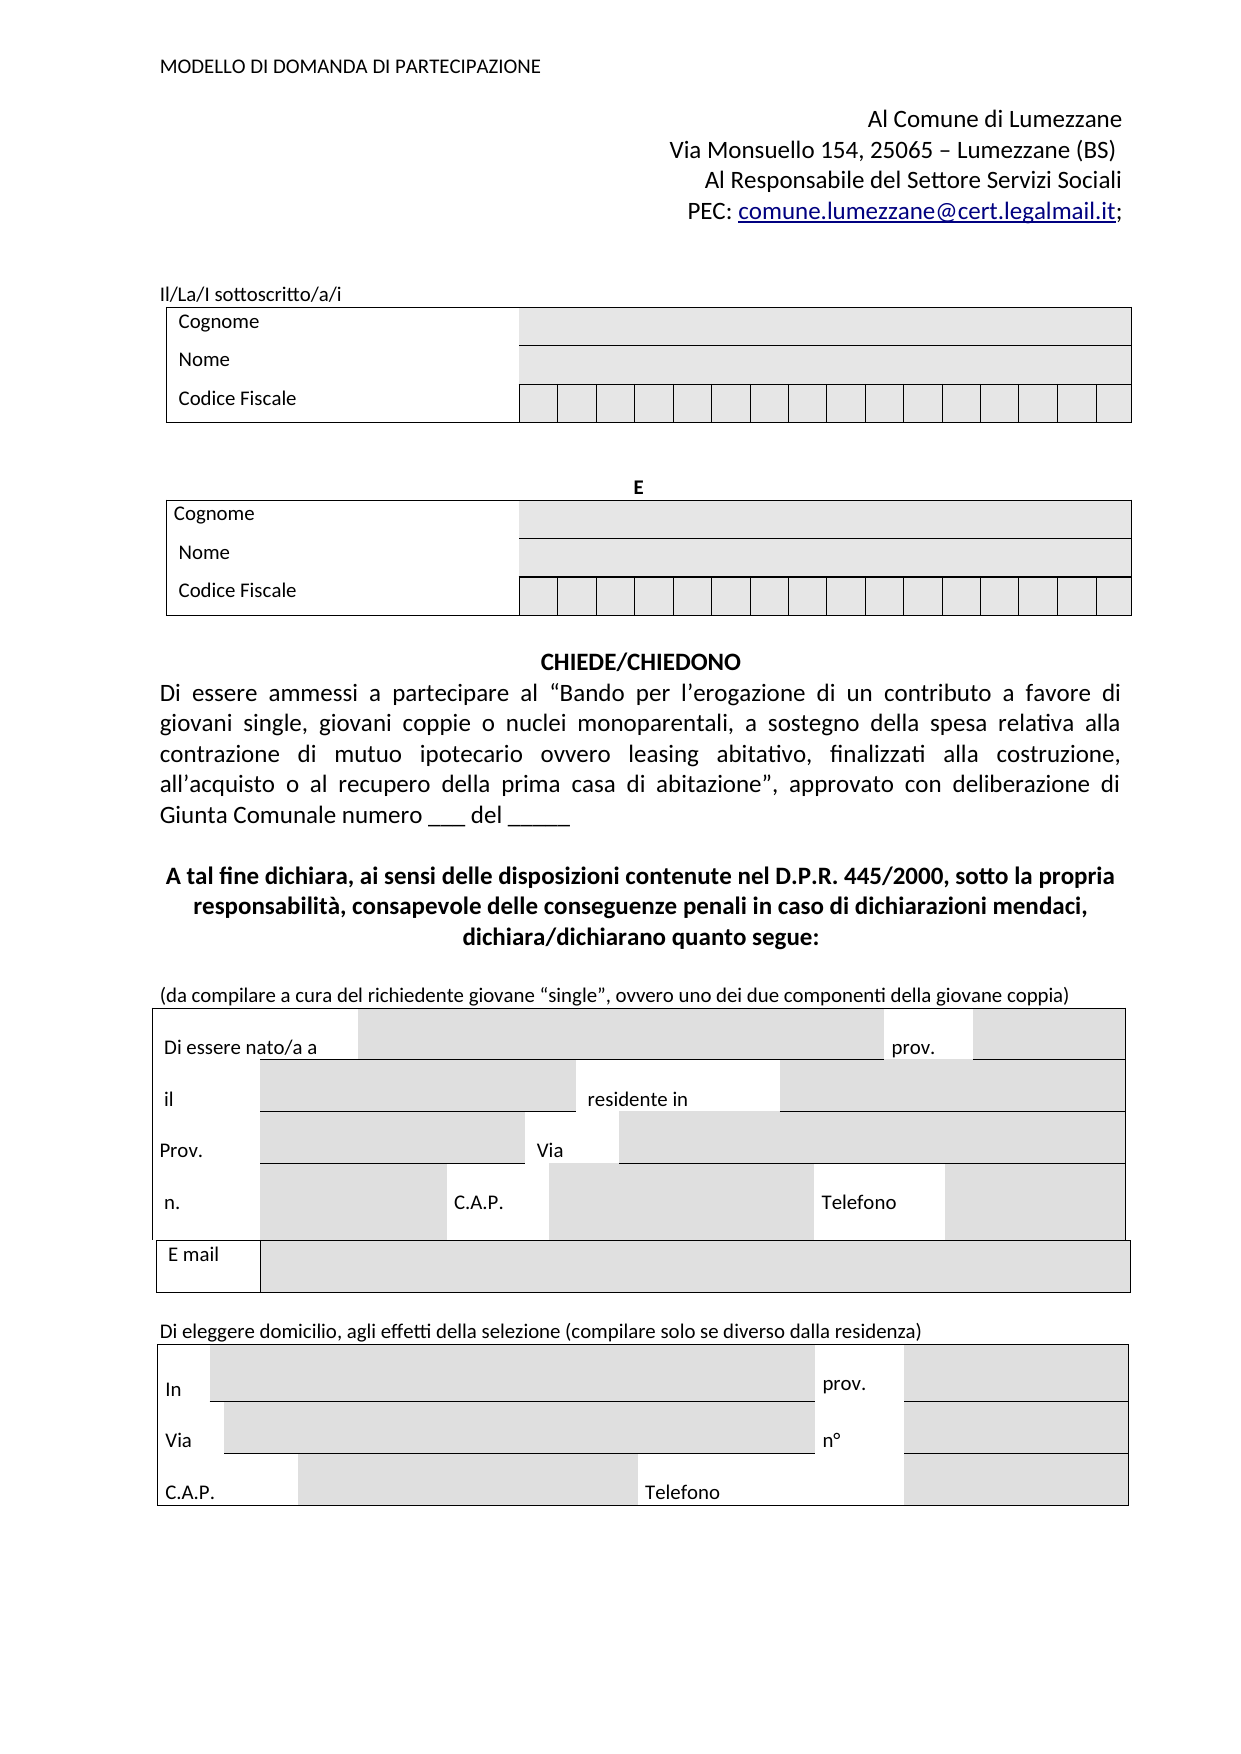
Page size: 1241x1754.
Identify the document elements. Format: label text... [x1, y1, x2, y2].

table_header Di essere nato/a a [153, 1009, 358, 1059]
text (da compilare a cura del richiedente giovane “single”, ovvero uno dei due componenti della giovane coppia) [159, 982, 1122, 1007]
table_header [519, 308, 1131, 345]
table_cell [866, 385, 903, 422]
table_cell [751, 578, 788, 615]
table_cell [635, 578, 673, 615]
table_cell [904, 578, 942, 615]
table_cell il [153, 1059, 260, 1111]
table_cell [261, 1241, 1130, 1292]
table_cell [558, 385, 596, 422]
table_cell [1126, 1163, 1131, 1240]
table_cell [904, 1454, 1128, 1505]
table_cell [519, 539, 1131, 576]
text Di eleggere domicilio, agli effetti della selezione (compilare solo se diverso dalla residenza) [159, 1319, 1122, 1344]
text Al Responsabile del Settore Servizi Sociali [159, 164, 1122, 195]
table_header [1126, 1008, 1131, 1059]
table_header In [158, 1345, 209, 1401]
table_cell Via [525, 1111, 619, 1163]
table_cell Nome [167, 538, 519, 576]
table_cell Via [158, 1401, 224, 1453]
table_cell [520, 578, 557, 615]
text Al Comune di Lumezzane [159, 103, 1122, 134]
table_cell [712, 385, 750, 422]
table_cell [827, 385, 865, 422]
table_cell [789, 578, 826, 615]
text PEC: comune.lumezzane@cert.legalmail.it; [159, 195, 1122, 226]
table_cell [904, 385, 942, 422]
table_cell [674, 385, 711, 422]
table_cell [1126, 1059, 1131, 1111]
table_header [519, 501, 1131, 538]
text CHIEDE/CHIEDONO [159, 646, 1122, 677]
table_cell [1058, 578, 1096, 615]
table_cell Prov. [153, 1111, 260, 1163]
table_cell C.A.P. [158, 1453, 298, 1505]
table_cell [1097, 578, 1131, 615]
table_cell Nome [167, 345, 519, 384]
table_cell [712, 578, 750, 615]
table_cell Codice Fiscale [167, 384, 519, 422]
table_cell [866, 578, 903, 615]
table_cell Telefono [814, 1164, 945, 1240]
table_cell [260, 1060, 576, 1111]
table_cell [1019, 578, 1057, 615]
table_cell [298, 1454, 638, 1505]
table_cell [520, 385, 557, 422]
table_header [210, 1345, 815, 1401]
table_cell [1019, 385, 1057, 422]
table_cell C.A.P. [447, 1163, 549, 1240]
table_cell [1097, 385, 1131, 422]
table_cell [619, 1111, 1125, 1163]
table_header [358, 1009, 884, 1059]
table_header [973, 1009, 1125, 1059]
table_cell [635, 385, 673, 422]
table_cell [981, 385, 1018, 422]
table_cell [943, 578, 980, 615]
table_cell [549, 1163, 814, 1240]
table_cell [674, 578, 711, 615]
text Via Monsuello 154, 25065 – Lumezzane (BS) [159, 134, 1122, 164]
table_cell [945, 1164, 1125, 1240]
table_cell n° [815, 1401, 904, 1453]
table_cell [260, 1164, 447, 1240]
table_cell [827, 578, 865, 615]
table_cell [152, 1240, 156, 1292]
table_cell [597, 578, 634, 615]
text A tal fine dichiara, ai sensi delle disposizioni contenute nel D.P.R. 445/2000, sotto la propria responsabilità, consapevole delle conseguenze penali in caso di dichiarazioni mendaci, dichiara/dichiarano quanto segue: [159, 860, 1122, 952]
table_header Cognome [167, 308, 519, 345]
table_cell [260, 1112, 525, 1163]
table_cell [1058, 385, 1096, 422]
table_cell [981, 578, 1018, 615]
table_cell [780, 1059, 1125, 1111]
table_header [904, 1345, 1128, 1401]
table_cell Codice Fiscale [167, 576, 519, 615]
text Il/La/I sottoscritto/a/i [159, 281, 1122, 307]
table_cell [1126, 1111, 1131, 1163]
subtitle E [159, 474, 1122, 499]
table_cell [904, 1402, 1128, 1453]
table_header prov. [884, 1009, 973, 1059]
table_cell E mail [157, 1241, 260, 1292]
table_cell [558, 578, 596, 615]
table_cell n. [153, 1163, 260, 1240]
table_cell [597, 385, 634, 422]
text Di essere ammessi a partecipare al “Bando per l’erogazione di un contributo a favore di giovani single, giovani coppie o nuclei monoparentali, a sostegno della spesa relativa alla contrazione di mutuo ipotecario ovvero leasing abitativo, finalizzati alla costruzione, all’acquisto o al recupero della prima casa di abitazione”, approvato con deliberazione di Giunta Comunale numero ___ del _____ [159, 677, 1122, 829]
table_cell [751, 385, 788, 422]
table_cell residente in [576, 1060, 780, 1111]
table_cell [943, 385, 980, 422]
table_header Cognome [167, 501, 519, 538]
table_cell [224, 1402, 815, 1453]
table_cell [519, 346, 1131, 384]
table_header prov. [815, 1345, 904, 1401]
table_cell [789, 385, 826, 422]
table_cell Telefono [638, 1453, 904, 1505]
